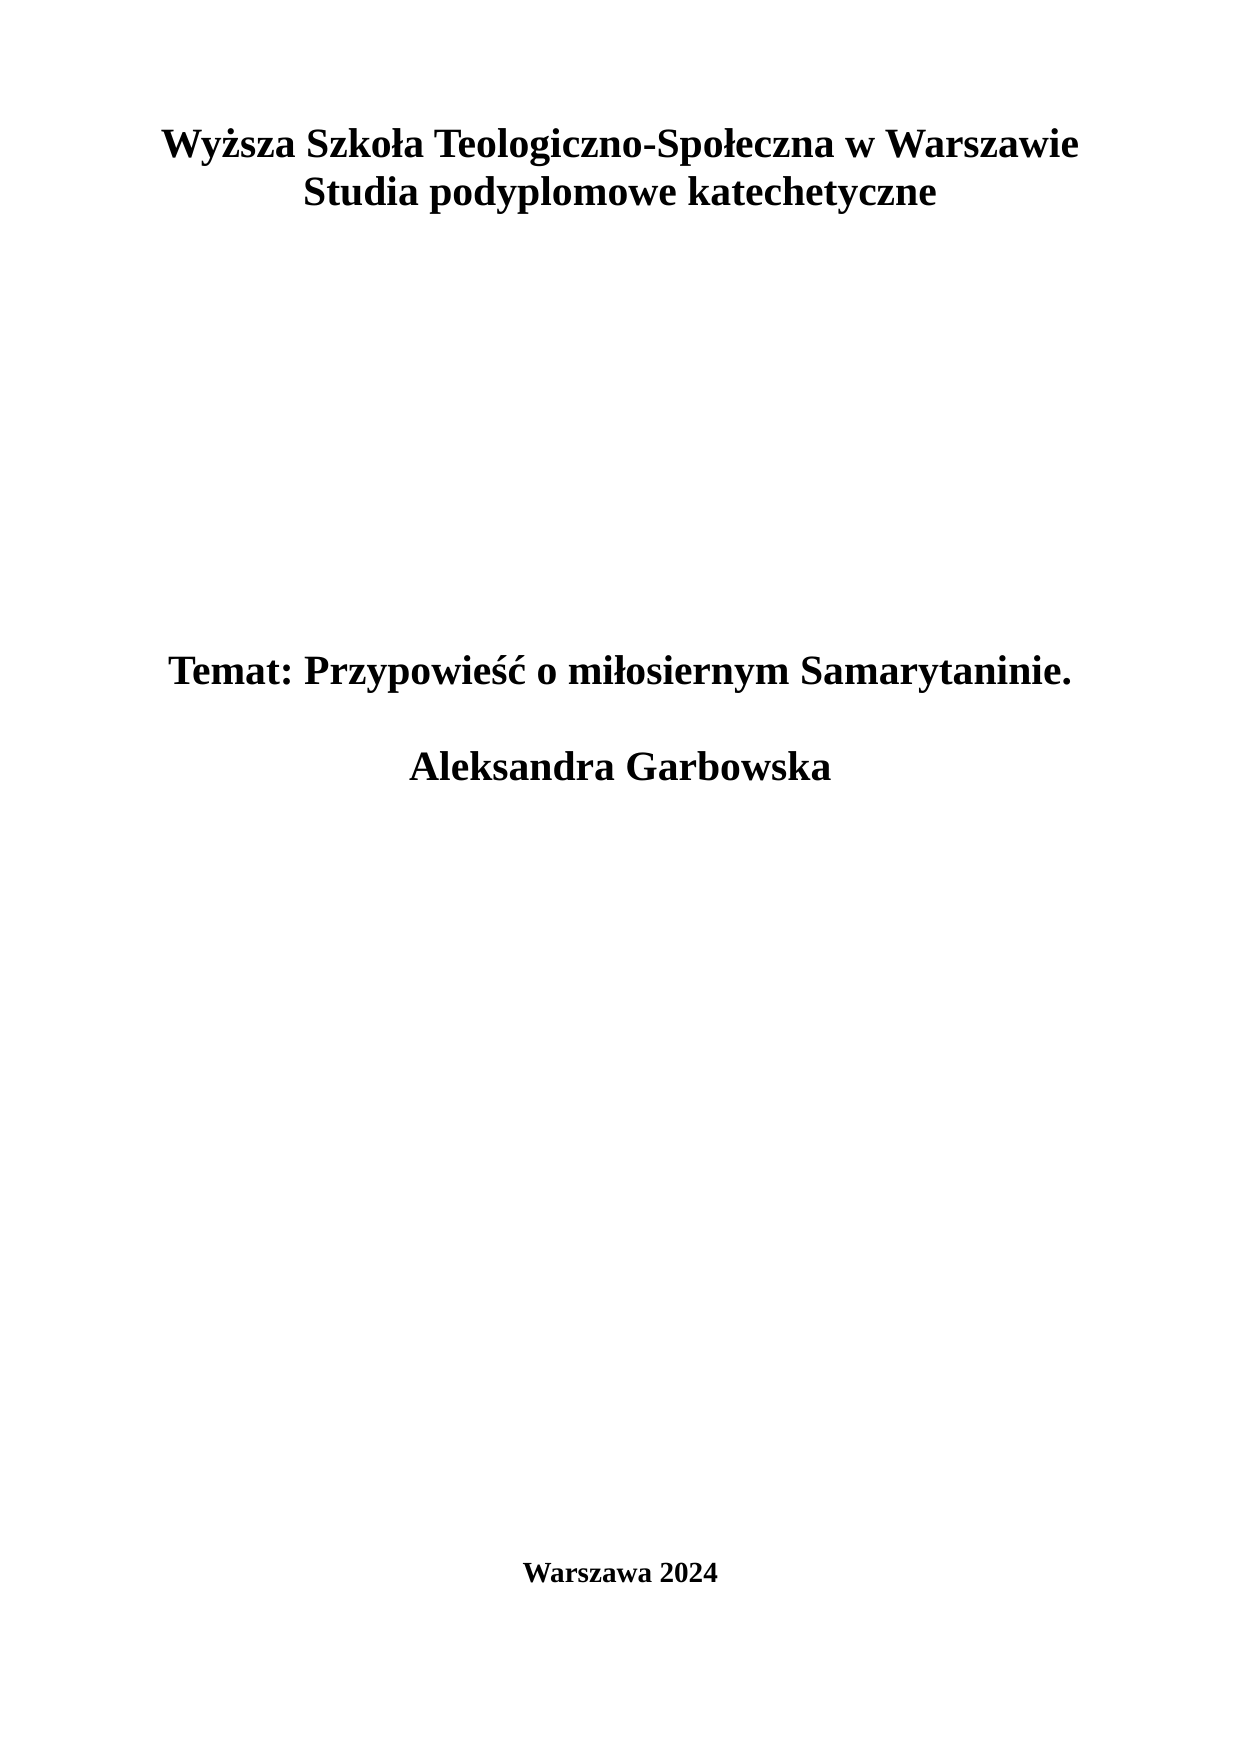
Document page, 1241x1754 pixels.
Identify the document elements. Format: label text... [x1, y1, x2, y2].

text Studia podyplomowe katechetyczne [118, 166, 1122, 214]
text Wyższa Szkoła Teologiczno-Społeczna w Warszawie [118, 118, 1122, 166]
text Warszawa 2024 [118, 1556, 1122, 1589]
text Aleksandra Garbowska [118, 741, 1122, 789]
text Temat: Przypowieść o miłosiernym Samarytaninie. [118, 645, 1122, 693]
